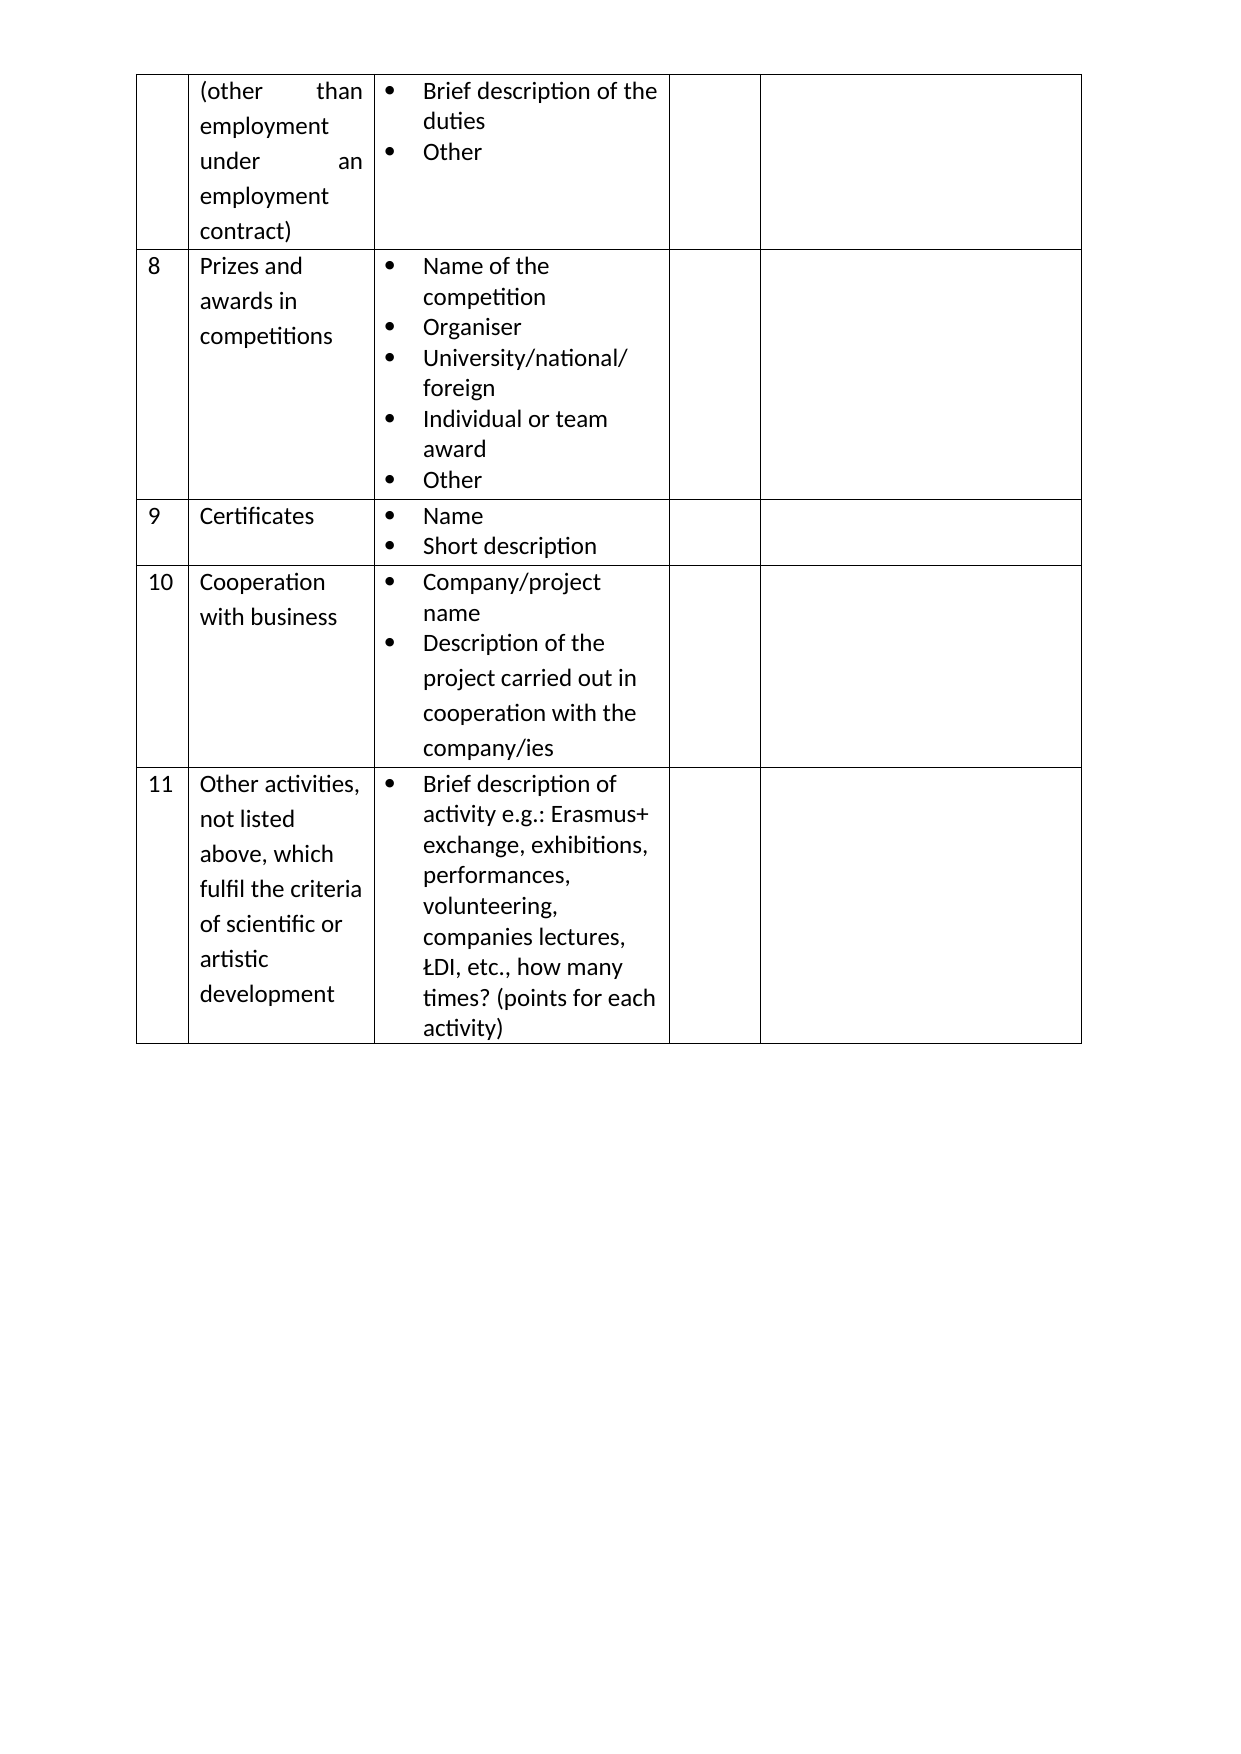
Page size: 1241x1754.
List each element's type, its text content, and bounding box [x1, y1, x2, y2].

table_cell (other than employment under an employment contract) [189, 75, 374, 249]
table_cell Certificates [189, 500, 374, 565]
table_cell Company/project name Description of the project carried out in cooperation with the company/ies [375, 566, 669, 767]
table_cell Brief description of activity e.g.: Erasmus+ exchange, exhibitions, performances, volunteering, companies lectures, ŁDI, etc., how many times? (points for each activity) [375, 768, 669, 1043]
table_cell [761, 768, 1081, 1043]
table_cell [670, 75, 760, 249]
table_cell [137, 500, 188, 565]
table_cell [670, 500, 760, 565]
table_cell [761, 566, 1081, 767]
table_cell [137, 768, 188, 1043]
table_cell [761, 500, 1081, 565]
table_cell [670, 250, 760, 499]
table_cell Cooperation with business [189, 566, 374, 767]
table_cell [761, 250, 1081, 499]
table_cell Name of the competition Organiser University/national/foreign Individual or team award Other [375, 250, 669, 499]
table_cell [761, 75, 1081, 249]
table_cell Other activities, not listed above, which fulfil the criteria of scientific or artistic development [189, 768, 374, 1043]
table_cell Place of training Brief description of the duties Other [375, 75, 669, 249]
table_cell [137, 566, 188, 767]
table_cell [137, 250, 188, 499]
table_cell Prizes and awards in competitions [189, 250, 374, 499]
table_cell [670, 768, 760, 1043]
table_cell [670, 566, 760, 767]
table_cell Name Short description [375, 500, 669, 565]
table_cell [137, 75, 188, 249]
